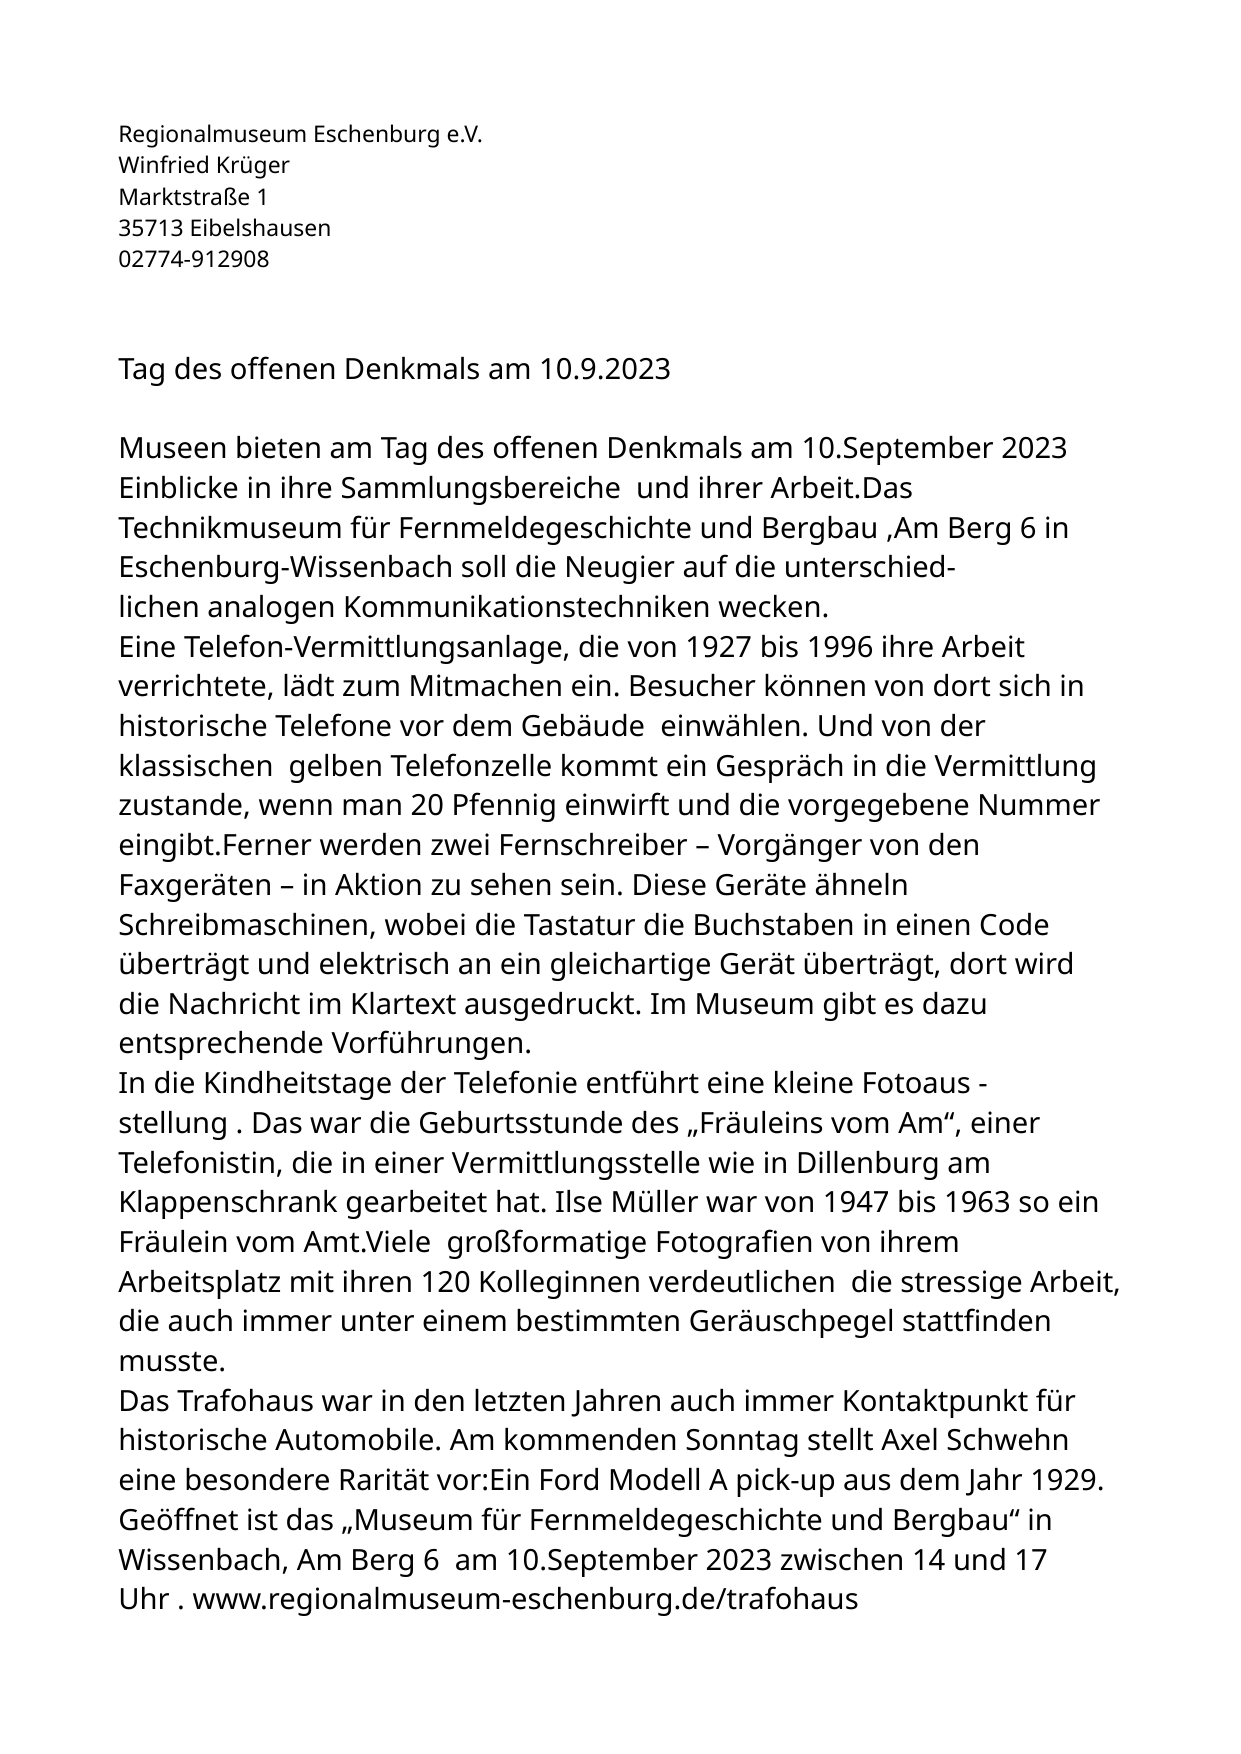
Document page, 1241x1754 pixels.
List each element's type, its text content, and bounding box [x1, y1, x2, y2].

text Tag des offenen Denkmals am 10.9.2023 [118, 348, 1122, 388]
text Regionalmuseum Eschenburg e.V. [118, 118, 1122, 149]
text Marktstraße 1 [118, 181, 1122, 212]
text stellung . Das war die Geburtsstunde des „Fräuleins vom Am“, einer Telefonistin, die in einer Vermittlungsstelle wie in Dillenburg am Klappenschrank gearbeitet hat. Ilse Müller war von 1947 bis 1963 so ein Fräulein vom Amt.Viele großformatige Fotografien von ihrem Arbeitsplatz mit ihren 120 Kolleginnen verdeutlichen die stressige Arbeit, die auch immer unter einem bestimmten Geräuschpegel stattfinden musste. [118, 1102, 1122, 1380]
text 35713 Eibelshausen [118, 212, 1122, 243]
text Geöffnet ist das „Museum für Fernmeldegeschichte und Bergbau“ in Wissenbach, Am Berg 6 am 10.September 2023 zwischen 14 und 17 Uhr . www.regionalmuseum-eschenburg.de/trafohaus [118, 1499, 1122, 1618]
text Museen bieten am Tag des offenen Denkmals am 10.September 2023 Einblicke in ihre Sammlungsbereiche und ihrer Arbeit.Das Technikmuseum für Fernmeldegeschichte und Bergbau ,Am Berg 6 in Eschenburg-Wissenbach soll die Neugier auf die unterschied- [118, 427, 1122, 586]
text 02774-912908 [118, 243, 1122, 274]
text Eine Telefon-Vermittlungsanlage, die von 1927 bis 1996 ihre Arbeit verrichtete, lädt zum Mitmachen ein. Besucher können von dort sich in historische Telefone vor dem Gebäude einwählen. Und von der klassischen gelben Telefonzelle kommt ein Gespräch in die Vermittlung zustande, wenn man 20 Pfennig einwirft und die vorgegebene Nummer eingibt.Ferner werden zwei Fernschreiber – Vorgänger von den Faxgeräten – in Aktion zu sehen sein. Diese Geräte ähneln Schreibmaschinen, wobei die Tastatur die Buchstaben in einen Code überträgt und elektrisch an ein gleichartige Gerät überträgt, dort wird die Nachricht im Klartext ausgedruckt. Im Museum gibt es dazu entsprechende Vorführungen. [118, 626, 1122, 1062]
text Winfried Krüger [118, 149, 1122, 181]
text In die Kindheitstage der Telefonie entführt eine kleine Fotoaus - [118, 1062, 1122, 1102]
text lichen analogen Kommunikationstechniken wecken. [118, 586, 1122, 626]
text Das Trafohaus war in den letzten Jahren auch immer Kontaktpunkt für historische Automobile. Am kommenden Sonntag stellt Axel Schwehn eine besondere Rarität vor:Ein Ford Modell A pick-up aus dem Jahr 1929. [118, 1380, 1122, 1499]
